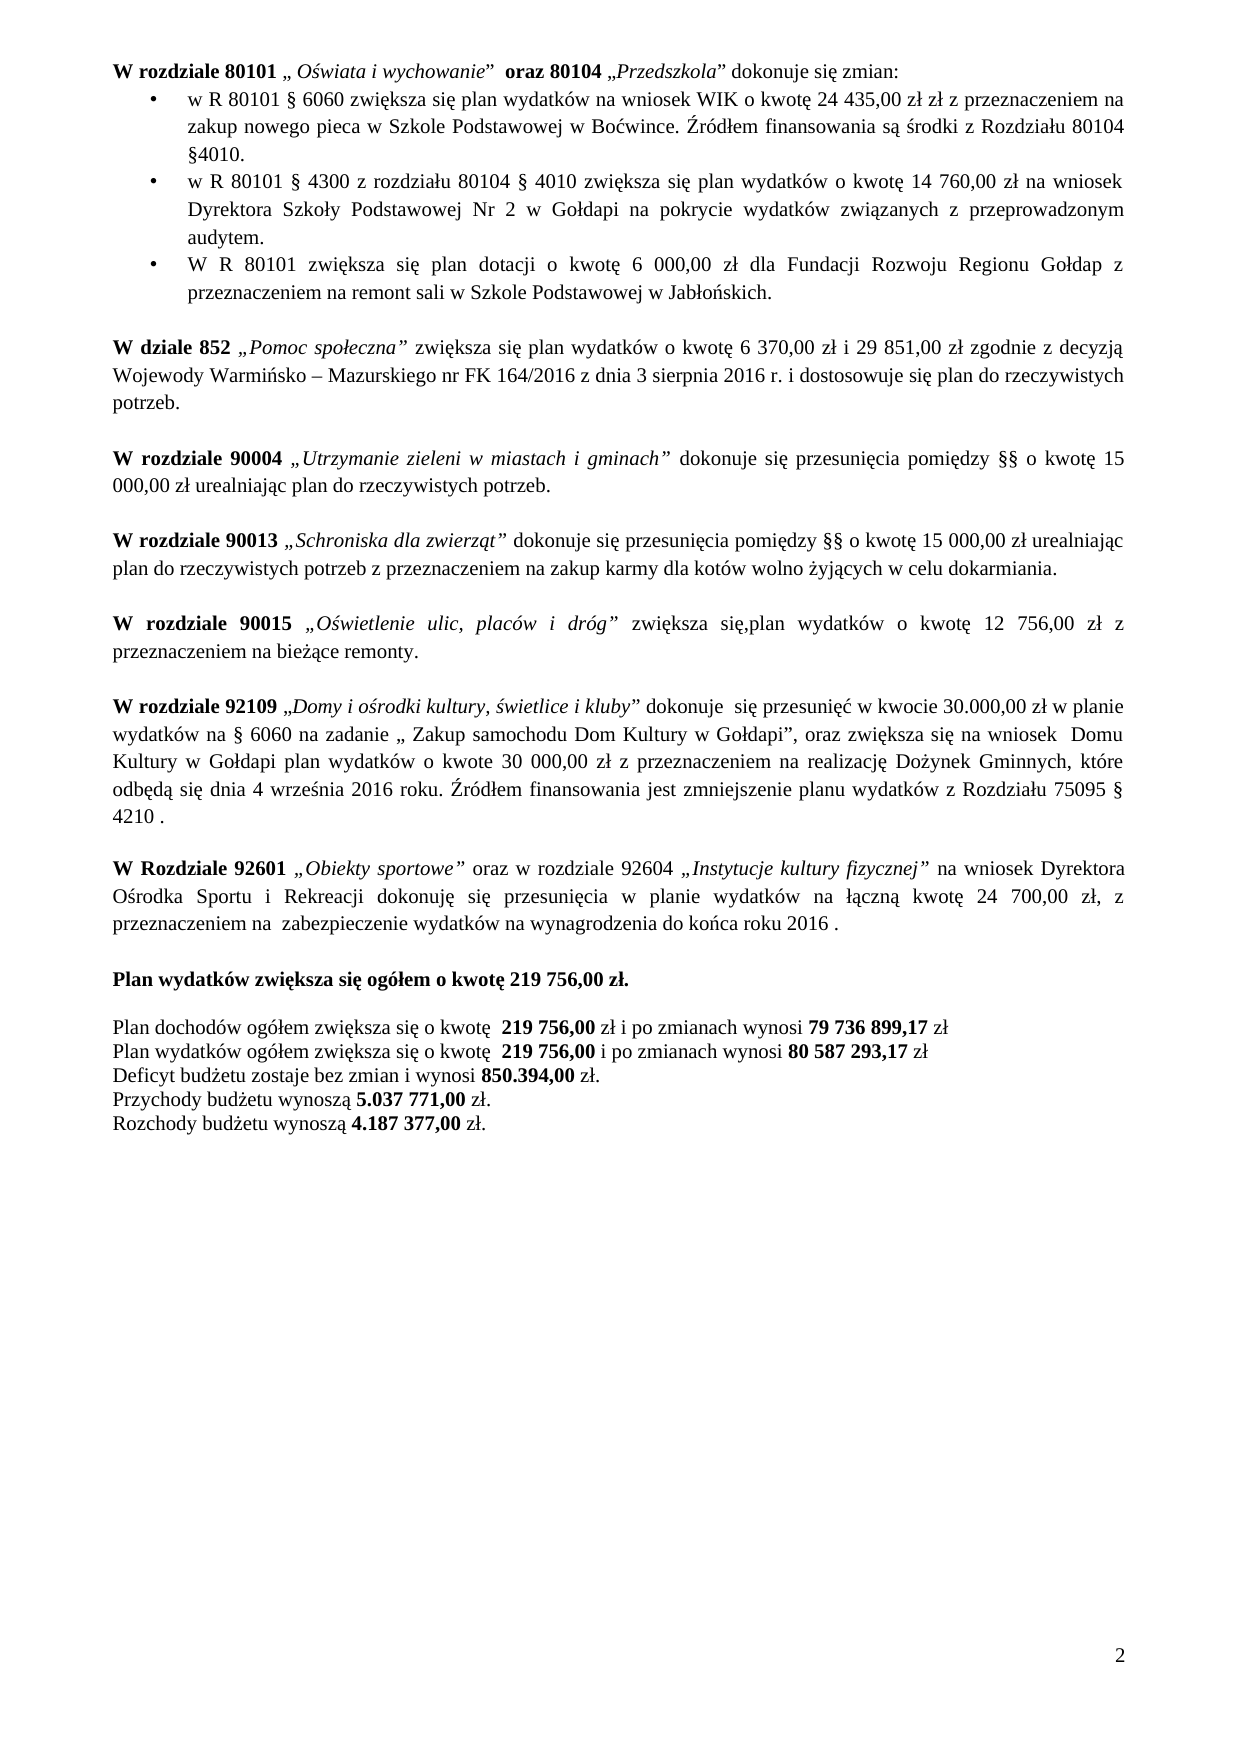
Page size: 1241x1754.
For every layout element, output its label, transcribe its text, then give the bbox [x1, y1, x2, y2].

text Przychody budżetu wynoszą 5.037 771,00 zł. [112, 1087, 1125, 1111]
text W rozdziale 90013 „Schroniska dla zwierząt” dokonuje się przesunięcia pomiędzy §§ o kwotę 15 000,00 zł urealniając plan do rzeczywistych potrzeb z przeznaczeniem na zakup karmy dla kotów wolno żyjących w celu dokarmiania. [112, 528, 1125, 580]
list w R 80101 § 6060 zwiększa się plan wydatków na wniosek WIK o kwotę 24 435,00 zł zł z przeznaczeniem na zakup nowego pieca w Szkole Podstawowej w Boćwince. Źródłem finansowania są środki z Rozdziału 80104 §4010. [150, 87, 1125, 166]
text W rozdziale 90015 „Oświetlenie ulic, placów i dróg” zwiększa się,plan wydatków o kwotę 12 756,00 zł z przeznaczeniem na bieżące remonty. [112, 611, 1125, 663]
text W Rozdziale 92601 „Obiekty sportowe” oraz w rozdziale 92604 „Instytucje kultury fizycznej” na wniosek Dyrektora Ośrodka Sportu i Rekreacji dokonuję się przesunięcia w planie wydatków na łączną kwotę 24 700,00 zł, z przeznaczeniem na zabezpieczenie wydatków na wynagrodzenia do końca roku 2016 . [112, 856, 1125, 935]
text Plan wydatków ogółem zwiększa się o kwotę 219 756,00 i po zmianach wynosi 80 587 293,17 zł [112, 1039, 1125, 1063]
text Deficyt budżetu zostaje bez zmian i wynosi 850.394,00 zł. [112, 1063, 1125, 1087]
list W R 80101 zwiększa się plan dotacji o kwotę 6 000,00 zł dla Fundacji Rozwoju Regionu Gołdap z przeznaczeniem na remont sali w Szkole Podstawowej w Jabłońskich. [150, 252, 1125, 304]
text W dziale 852 „Pomoc społeczna” zwiększa się plan wydatków o kwotę 6 370,00 zł i 29 851,00 zł zgodnie z decyzją Wojewody Warmińsko – Mazurskiego nr FK 164/2016 z dnia 3 sierpnia 2016 r. i dostosowuje się plan do rzeczywistych potrzeb. [112, 335, 1125, 414]
text W rozdziale 90004 „Utrzymanie zieleni w miastach i gminach” dokonuje się przesunięcia pomiędzy §§ o kwotę 15 000,00 zł urealniając plan do rzeczywistych potrzeb. [112, 446, 1125, 497]
text Plan dochodów ogółem zwiększa się o kwotę 219 756,00 zł i po zmianach wynosi 79 736 899,17 zł [112, 1014, 1125, 1039]
text W rozdziale 80101 „ Oświata i wychowanie” oraz 80104 „Przedszkola” dokonuje się zmian: [112, 59, 1125, 83]
text W rozdziale 92109 „Domy i ośrodki kultury, świetlice i kluby” dokonuje się przesunięć w kwocie 30.000,00 zł w planie wydatków na § 6060 na zadanie „ Zakup samochodu Dom Kultury w Gołdapi”, oraz zwiększa się na wniosek Domu Kultury w Gołdapi plan wydatków o kwote 30 000,00 zł z przeznaczeniem na realizację Dożynek Gminnych, które odbędą się dnia 4 września 2016 roku. Źródłem finansowania jest zmniejszenie planu wydatków z Rozdziału 75095 § 4210 . [112, 694, 1125, 828]
list w R 80101 § 4300 z rozdziału 80104 § 4010 zwiększa się plan wydatków o kwotę 14 760,00 zł na wniosek Dyrektora Szkoły Podstawowej Nr 2 w Gołdapi na pokrycie wydatków związanych z przeprowadzonym audytem. [150, 169, 1125, 249]
text Plan wydatków zwiększa się ogółem o kwotę 219 756,00 zł. [112, 966, 1125, 991]
text Rozchody budżetu wynoszą 4.187 377,00 zł. [112, 1111, 1125, 1135]
